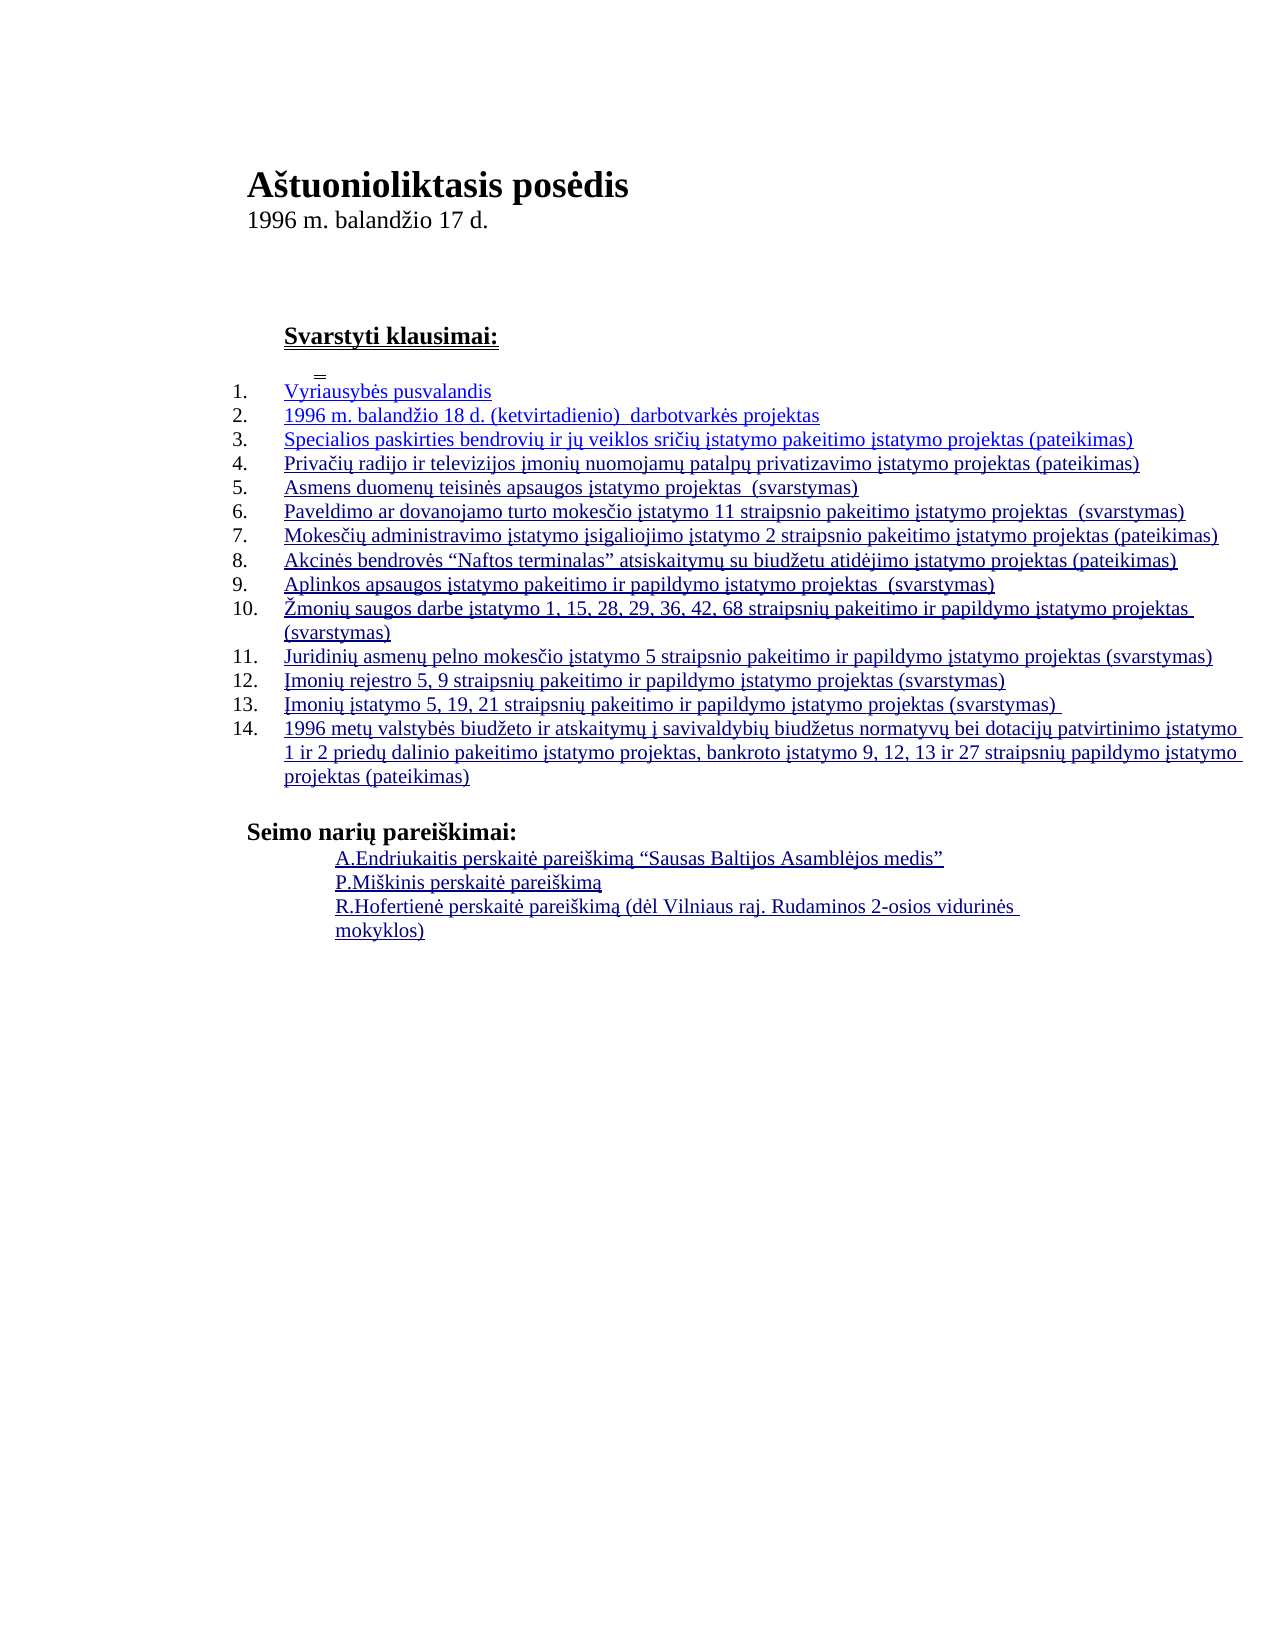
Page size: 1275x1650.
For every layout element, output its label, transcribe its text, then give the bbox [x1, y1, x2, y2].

table_cell [188, 499, 273, 523]
text Seimo narių pareiškimai: [247, 817, 1087, 846]
text R.Hofertienė perskaitė pareiškimą (dėl Vilniaus raj. Rudaminos 2-osios vidurinės mokyklos) [335, 894, 1087, 942]
table_cell Paveldimo ar dovanojamo turto mokesčio įstatymo 11 straipsnio pakeitimo įstatymo projektas (svarstymas) [273, 499, 1262, 523]
table_cell [188, 572, 273, 596]
table_cell Įmonių įstatymo 5, 19, 21 straipsnių pakeitimo ir papildymo įstatymo projektas (svarstymas) [273, 692, 1262, 716]
table_cell [188, 427, 273, 451]
table_cell [188, 692, 273, 716]
table_cell Vyriausybės pusvalandis [273, 379, 1262, 403]
table_cell Juridinių asmenų pelno mokesčio įstatymo 5 straipsnio pakeitimo ir papildymo įstatymo projektas (svarstymas) [273, 644, 1262, 668]
text P.Miškinis perskaitė pareiškimą [335, 870, 1087, 894]
table_cell Specialios paskirties bendrovių ir jų veiklos sričių įstatymo pakeitimo įstatymo projektas (pateikimas) [273, 427, 1262, 451]
table_cell [188, 451, 273, 475]
table_cell [188, 379, 273, 403]
table_cell Akcinės bendrovės “Naftos terminalas” atsiskaitymų su biudžetu atidėjimo įstatymo projektas (pateikimas) [273, 548, 1262, 572]
table_cell Žmonių saugos darbe įstatymo 1, 15, 28, 29, 36, 42, 68 straipsnių pakeitimo ir papildymo įstatymo projektas (svarstymas) [273, 596, 1262, 644]
table_cell Privačių radijo ir televizijos įmonių nuomojamų patalpų privatizavimo įstatymo projektas (pateikimas) [273, 451, 1262, 475]
table_cell [188, 596, 273, 644]
table_cell 1996 m. balandžio 18 d. (ketvirtadienio) darbotvarkės projektas [273, 403, 1262, 427]
table_header [188, 321, 273, 379]
table_cell [188, 524, 273, 547]
table_cell Mokesčių administravimo įstatymo įsigaliojimo įstatymo 2 straipsnio pakeitimo įstatymo projektas (pateikimas) [273, 524, 1262, 547]
table_cell Įmonių rejestro 5, 9 straipsnių pakeitimo ir papildymo įstatymo projektas (svarstymas) [273, 668, 1262, 692]
table_cell [188, 644, 273, 668]
table_cell [188, 716, 273, 788]
table_cell [188, 403, 273, 427]
table_cell Asmens duomenų teisinės apsaugos įstatymo projektas (svarstymas) [273, 475, 1262, 499]
table_header Svarstyti klausimai: [273, 321, 1262, 379]
text Aštuonioliktasis posėdis 1996 m. balandžio 17 d. [247, 162, 1087, 234]
table_cell 1996 metų valstybės biudžeto ir atskaitymų į savivaldybių biudžetus normatyvų bei dotacijų patvirtinimo įstatymo 1 ir 2 priedų dalinio pakeitimo įstatymo projektas, bankroto įstatymo 9, 12, 13 ir 27 straipsnių papildymo įstatymo projektas (pateikimas) [273, 716, 1262, 788]
table_cell [188, 668, 273, 692]
text A.Endriukaitis perskaitė pareiškimą “Sausas Baltijos Asamblėjos medis” [335, 846, 1087, 870]
table_cell [188, 475, 273, 499]
table_cell Aplinkos apsaugos įstatymo pakeitimo ir papildymo įstatymo projektas (svarstymas) [273, 572, 1262, 596]
table_cell [188, 548, 273, 572]
